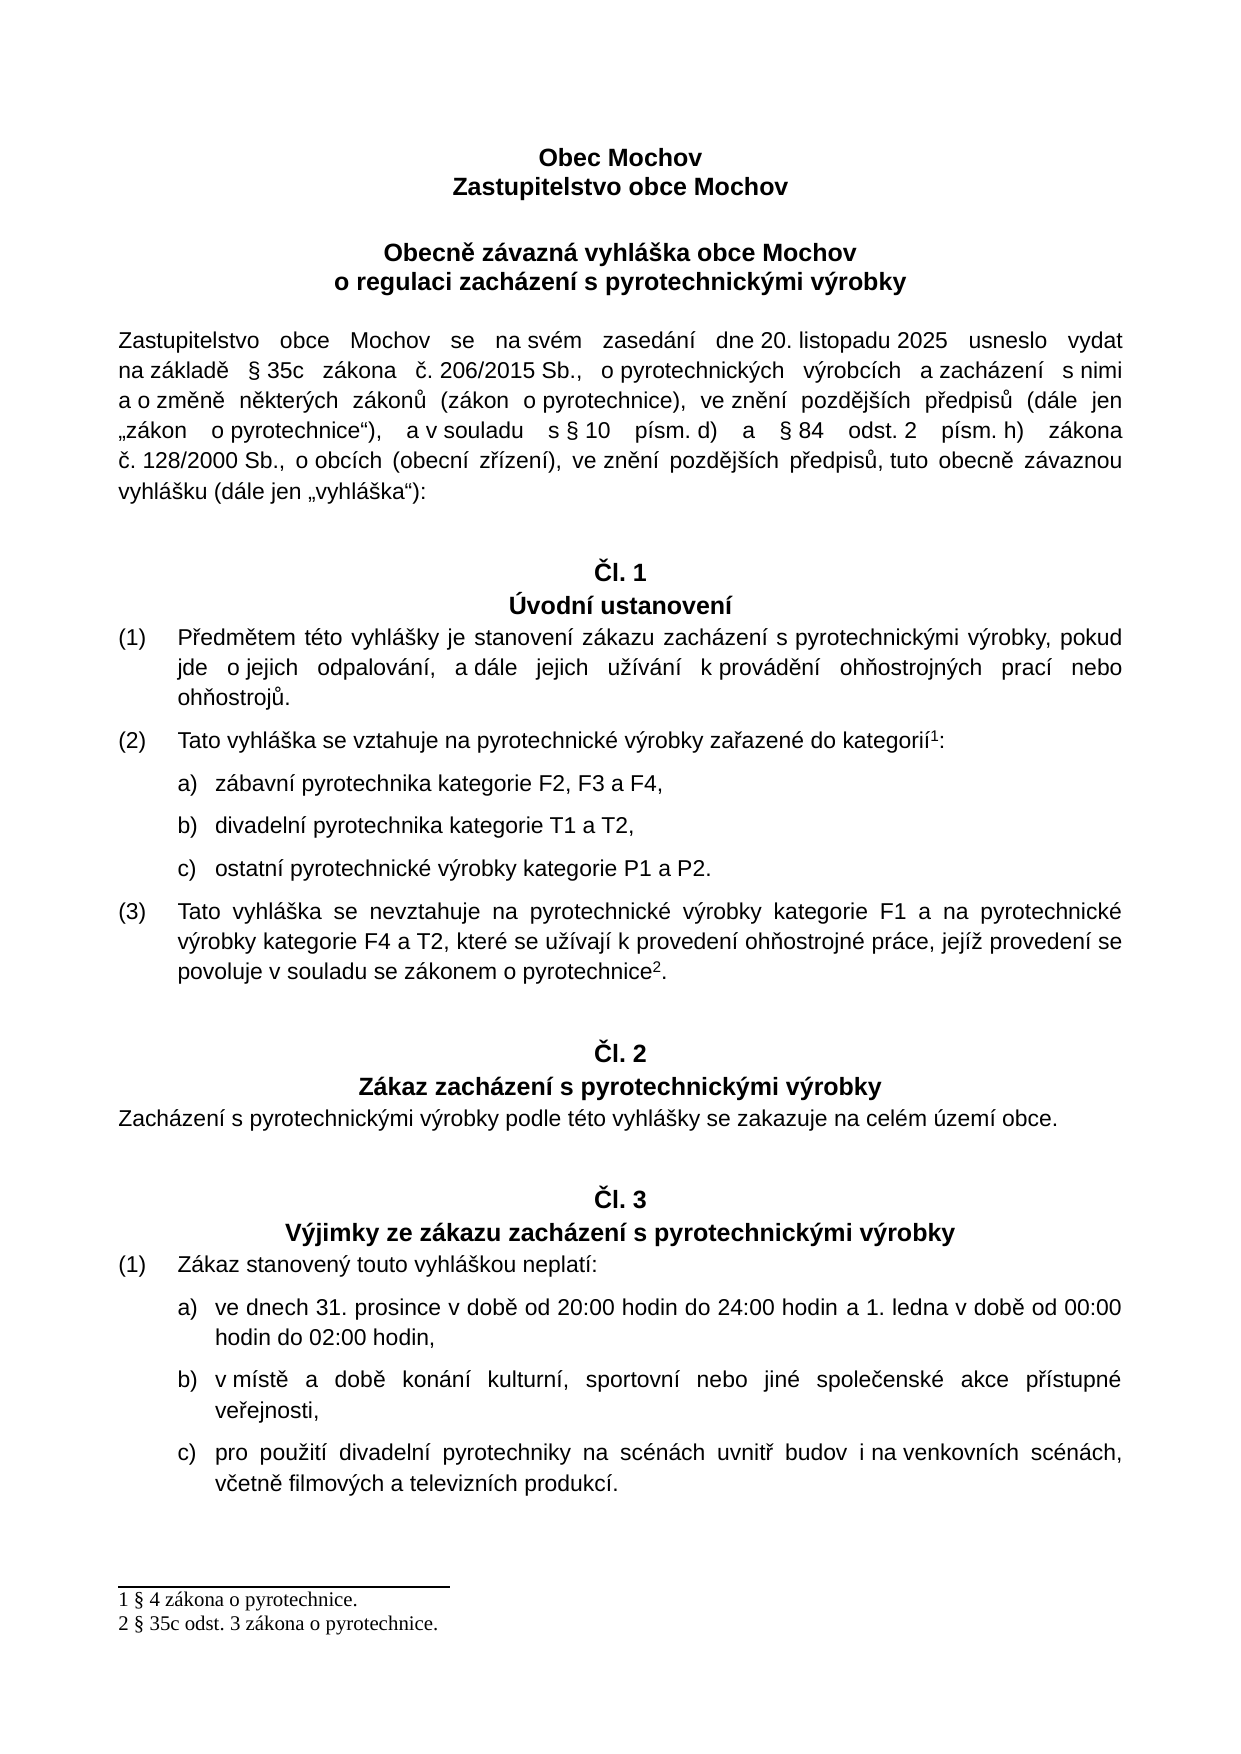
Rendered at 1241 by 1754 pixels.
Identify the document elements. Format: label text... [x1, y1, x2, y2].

subtitle Čl. 1 Úvodní ustanovení [118, 558, 1122, 620]
list v místě a době konání kulturní, sportovní nebo jiné společenské akce přístupné veřejnosti, [177, 1366, 1122, 1423]
list § 35c odst. 3 zákona o pyrotechnice. [118, 1611, 1122, 1635]
list Předmětem této vyhlášky je stanovení zákazu zacházení s pyrotechnickými výrobky, pokud jde o jejich odpalování, a dále jejich užívání k provádění ohňostrojných prací nebo ohňostrojů. [118, 624, 1122, 711]
list pro použití divadelní pyrotechniky na scénách uvnitř budov i na venkovních scénách, včetně filmových a televizních produkcí. [177, 1439, 1122, 1496]
list ve dnech 31. prosince v době od 20:00 hodin do 24:00 hodin a 1. ledna v době od 00:00 hodin do 02:00 hodin, [177, 1293, 1122, 1350]
subtitle Čl. 2 Zákaz zacházení s pyrotechnickými výrobky [118, 1038, 1122, 1100]
text Zastupitelstvo obce Mochov se na svém zasedání dne 20. listopadu 2025 usneslo vydat na základě § 35c zákona č. 206/2015 Sb., o pyrotechnických výrobcích a zacházení s nimi a o změně některých zákonů (zákon o pyrotechnice), ve znění pozdějších předpisů (dále jen „zákon o pyrotechnice“), a v souladu s § 10 písm. d) a § 84 odst. 2 písm. h) zákona č. 128/2000 Sb., o obcích (obecní zřízení), ve znění pozdějších předpisů, tuto obecně závaznou vyhlášku (dále jen „vyhláška“): [118, 327, 1122, 504]
list ostatní pyrotechnické výrobky kategorie P1 a P2. [177, 855, 1122, 882]
list divadelní pyrotechnika kategorie T1 a T2, [177, 812, 1122, 839]
list Tato vyhláška se nevztahuje na pyrotechnické výrobky kategorie F1 a na pyrotechnické výrobky kategorie F4 a T2, které se užívají k provedení ohňostrojné práce, jejíž provedení se povoluje v souladu se zákonem o pyrotechnice. [118, 898, 1122, 985]
text Zacházení s pyrotechnickými výrobky podle této vyhlášky se zakazuje na celém území obce. [118, 1104, 1122, 1131]
subtitle Obecně závazná vyhláška obce Mochov o regulaci zacházení s pyrotechnickými výrobky [118, 238, 1122, 295]
text Obec Mochov Zastupitelstvo obce Mochov [118, 143, 1122, 201]
list Zákaz stanovený touto vyhláškou neplatí: [118, 1251, 1122, 1277]
list zábavní pyrotechnika kategorie F2, F3 a F4, [177, 770, 1122, 796]
list § 4 zákona o pyrotechnice. [118, 1587, 1122, 1611]
subtitle Čl. 3 Výjimky ze zákazu zacházení s pyrotechnickými výrobky [118, 1185, 1122, 1247]
list Tato vyhláška se vztahuje na pyrotechnické výrobky zařazené do kategorií: [118, 727, 1122, 753]
